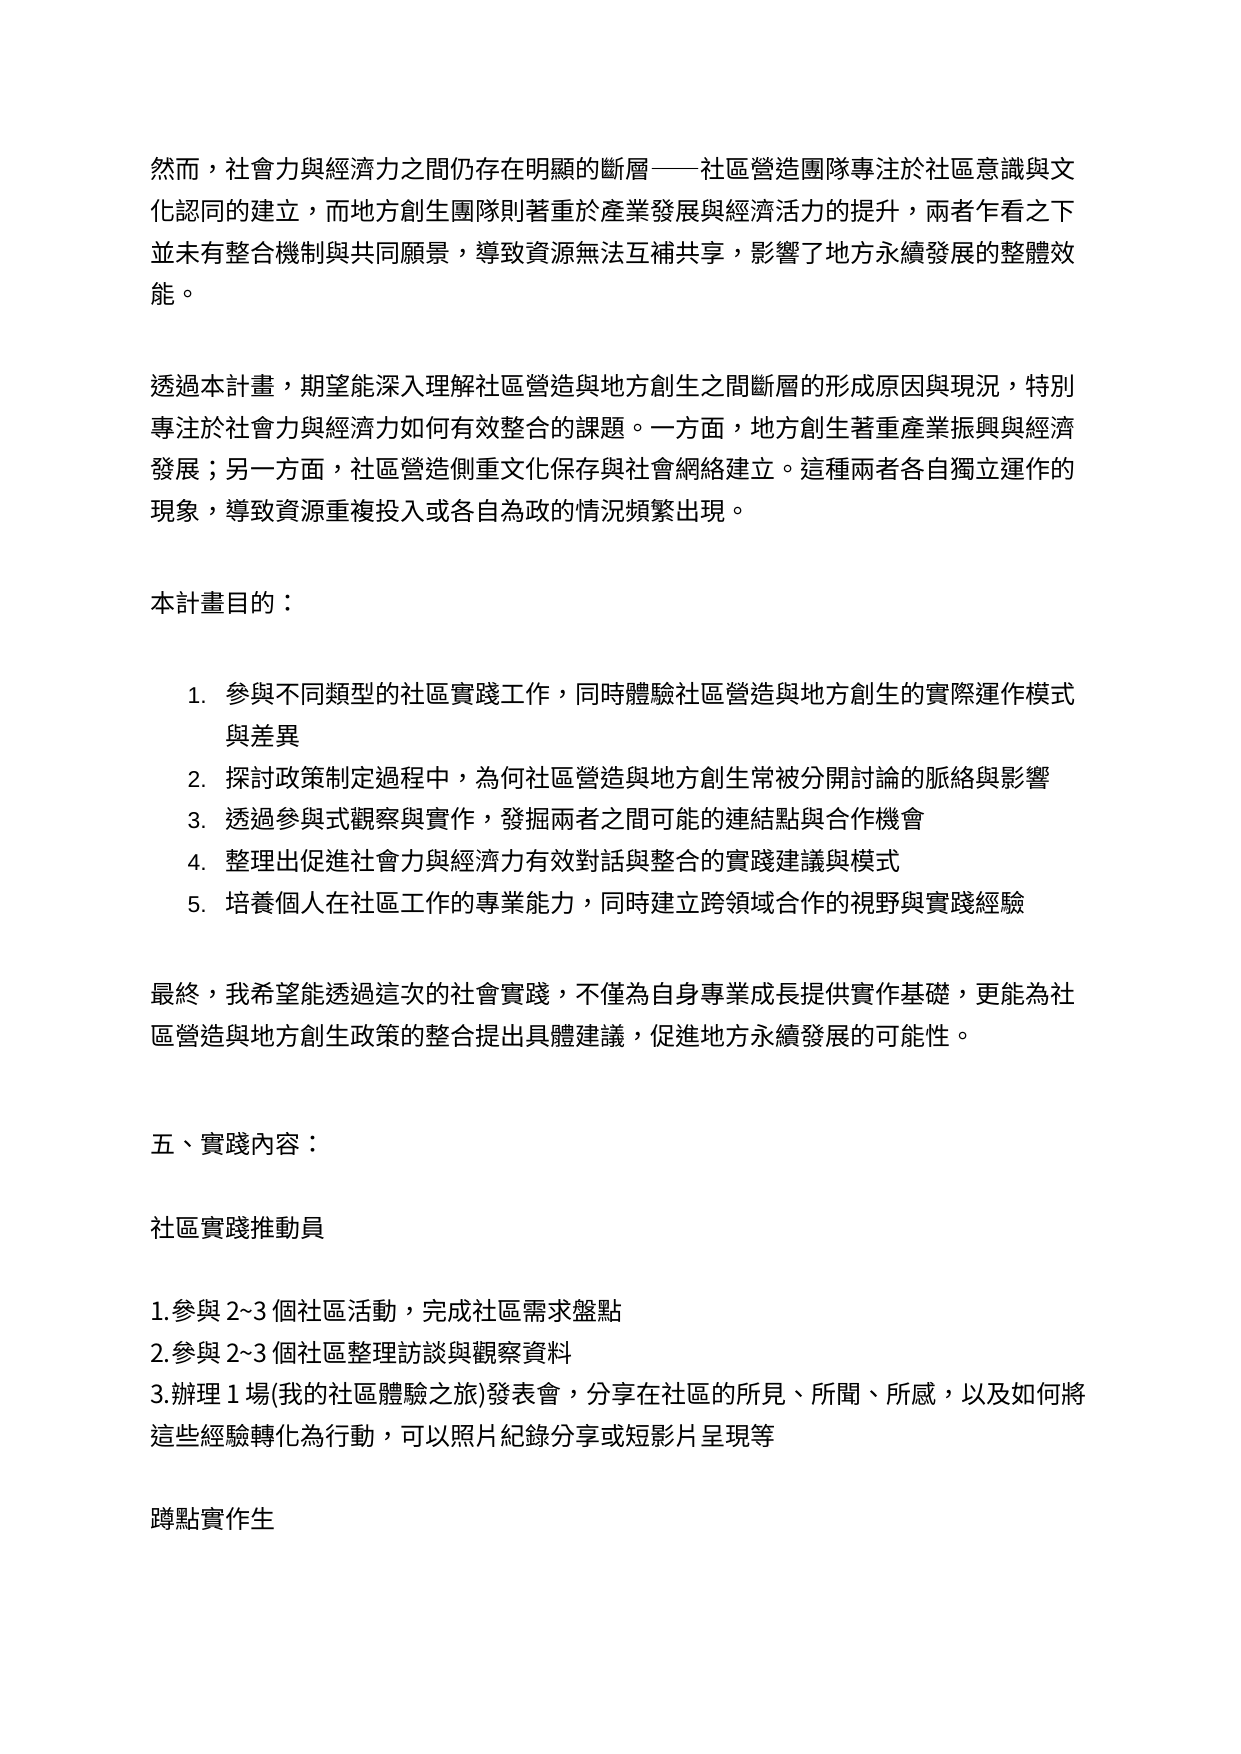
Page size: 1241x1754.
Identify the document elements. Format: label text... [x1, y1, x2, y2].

text 1.參與2~3個社區活動，完成社區需求盤點 [150, 1292, 1091, 1328]
text 2.參與2~3個社區整理訪談與觀察資料 [150, 1333, 1091, 1369]
text 3.辦理1場(我的社區體驗之旅)發表會，分享在社區的所見、所聞、所感，以及如何將這些經驗轉化為行動，可以照片紀錄分享或短影片呈現等 [150, 1375, 1091, 1453]
list 探討政策制定過程中，為何社區營造與地方創生常被分開討論的脈絡與影響 [187, 758, 1091, 794]
list 培養個人在社區工作的專業能力，同時建立跨領域合作的視野與實踐經驗 [187, 883, 1091, 919]
text 蹲點實作生 [150, 1500, 1091, 1536]
list 透過參與式觀察與實作，發掘兩者之間可能的連結點與合作機會 [187, 800, 1091, 836]
text 最終，我希望能透過這次的社會實踐，不僅為自身專業成長提供實作基礎，更能為社區營造與地方創生政策的整合提出具體建議，促進地方永續發展的可能性。 [150, 975, 1091, 1053]
text 然而，社會力與經濟力之間仍存在明顯的斷層——社區營造團隊專注於社區意識與文化認同的建立，而地方創生團隊則著重於產業發展與經濟活力的提升，兩者乍看之下並未有整合機制與共同願景，導致資源無法互補共享，影響了地方永續發展的整體效能。 [150, 150, 1091, 311]
list 整理出促進社會力與經濟力有效對話與整合的實踐建議與模式 [187, 842, 1091, 878]
text 社區實踐推動員 [150, 1208, 1091, 1244]
text 本計畫目的： [150, 583, 1091, 619]
text 五、實踐內容： [150, 1125, 1091, 1161]
list 參與不同類型的社區實踐工作，同時體驗社區營造與地方創生的實際運作模式與差異 [187, 675, 1091, 753]
text 透過本計畫，期望能深入理解社區營造與地方創生之間斷層的形成原因與現況，特別專注於社會力與經濟力如何有效整合的課題。一方面，地方創生著重產業振興與經濟發展；另一方面，社區營造側重文化保存與社會網絡建立。這種兩者各自獨立運作的現象，導致資源重複投入或各自為政的情況頻繁出現。 [150, 367, 1091, 528]
